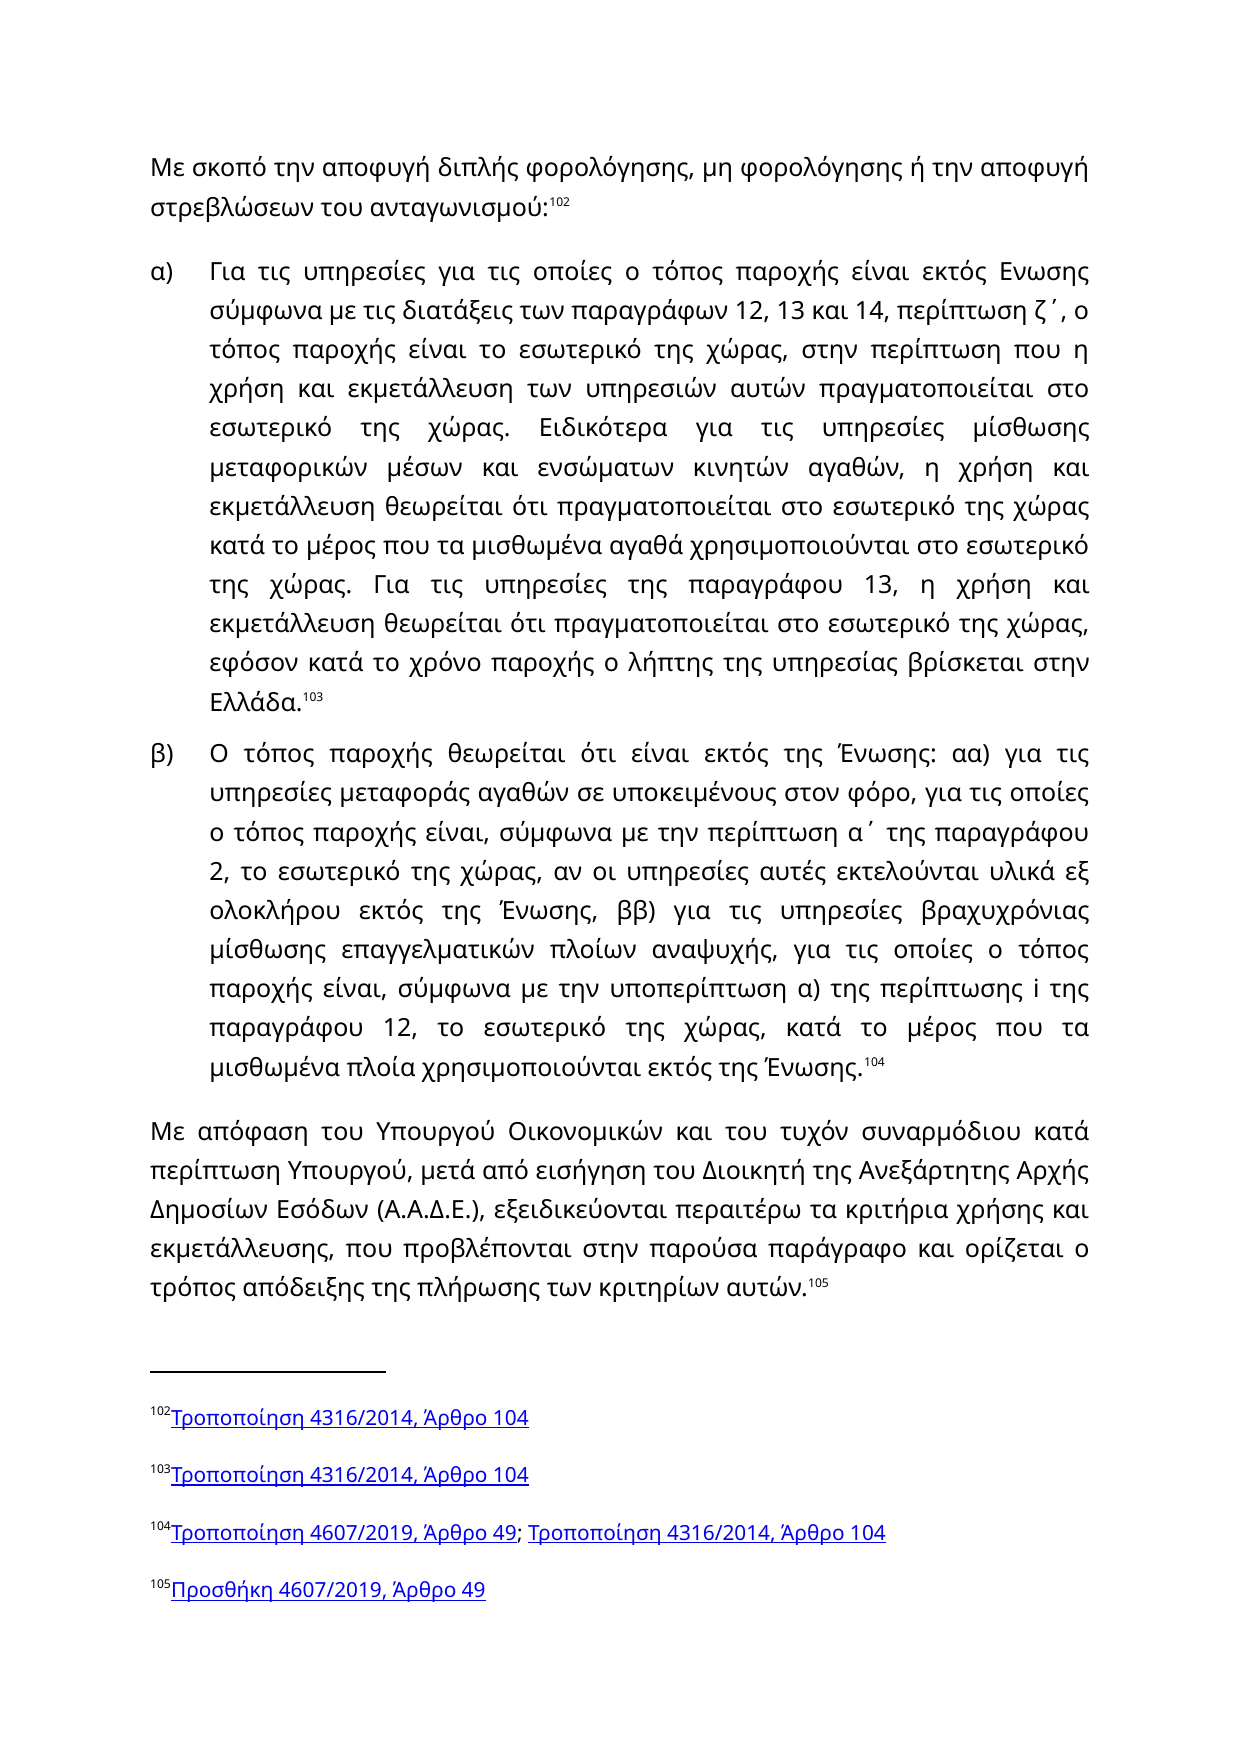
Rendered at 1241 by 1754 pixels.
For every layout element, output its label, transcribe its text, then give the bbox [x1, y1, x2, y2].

text Τροποποίηση 4607/2019, Άρθρο 49; Τροποποίηση 4316/2014, Άρθρο 104 [150, 1518, 1090, 1546]
list α) Για τις υπηρεσίες για τις οποίες ο τόπος παροχής είναι εκτός Ενωσης σύμφωνα με τις διατάξεις των παραγράφων 12, 13 και 14, περίπτωση ζ΄, ο τόπος παροχής είναι το εσωτερικό της χώρας, στην περίπτωση που η χρήση και εκμετάλλευση των υπηρεσιών αυτών πραγματοποιείται στο εσωτερικό της χώρας. Ειδικότερα για τις υπηρεσίες μίσθωσης μεταφορικών μέσων και ενσώματων κινητών αγαθών, η χρήση και εκμετάλλευση θεωρείται ότι πραγματοποιείται στο εσωτερικό της χώρας κατά το μέρος που τα μισθωμένα αγαθά χρησιμοποιούνται στο εσωτερικό της χώρας. Για τις υπηρεσίες της παραγράφου 13, η χρήση και εκμετάλλευση θεωρείται ότι πραγματοποιείται στο εσωτερικό της χώρας, εφόσον κατά το χρόνο παροχής ο λήπτης της υπηρεσίας βρίσκεται στην Ελλάδα. [150, 253, 1090, 718]
list β) Ο τόπος παροχής θεωρείται ότι είναι εκτός της Ένωσης: αα) για τις υπηρεσίες μεταφοράς αγαθών σε υποκειμένους στον φόρο, για τις οποίες ο τόπος παροχής είναι, σύμφωνα με την περίπτωση α΄ της παραγράφου 2, το εσωτερικό της χώρας, αν οι υπηρεσίες αυτές εκτελούνται υλικά εξ ολοκλήρου εκτός της Ένωσης, ββ) για τις υπηρεσίες βραχυχρόνιας μίσθωσης επαγγελματικών πλοίων αναψυχής, για τις οποίες ο τόπος παροχής είναι, σύμφωνα με την υποπερίπτωση α) της περίπτωσης i της παραγράφου 12, το εσωτερικό της χώρας, κατά το μέρος που τα μισθωμένα πλοία χρησιμοποιούνται εκτός της Ένωσης. [150, 736, 1090, 1083]
text Προσθήκη 4607/2019, Άρθρο 49 [150, 1576, 1090, 1604]
text Με απόφαση του Υπουργού Οικονομικών και του τυχόν συναρμόδιου κατά περίπτωση Υπουργού, μετά από εισήγηση του Διοικητή της Ανεξάρτητης Αρχής Δημοσίων Εσόδων (Α.Α.Δ.Ε.), εξειδικεύονται περαιτέρω τα κριτήρια χρήσης και εκμετάλλευσης, που προβλέπονται στην παρούσα παράγραφο και ορίζεται ο τρόπος απόδειξης της πλήρωσης των κριτηρίων αυτών. [150, 1113, 1090, 1304]
text Τροποποίηση 4316/2014, Άρθρο 104 [150, 1460, 1090, 1489]
text Με σκοπό την αποφυγή διπλής φορολόγησης, μη φορολόγησης ή την αποφυγή στρεβλώσεων του ανταγωνισμού: [150, 150, 1090, 223]
text Τροποποίηση 4316/2014, Άρθρο 104 [150, 1403, 1090, 1431]
